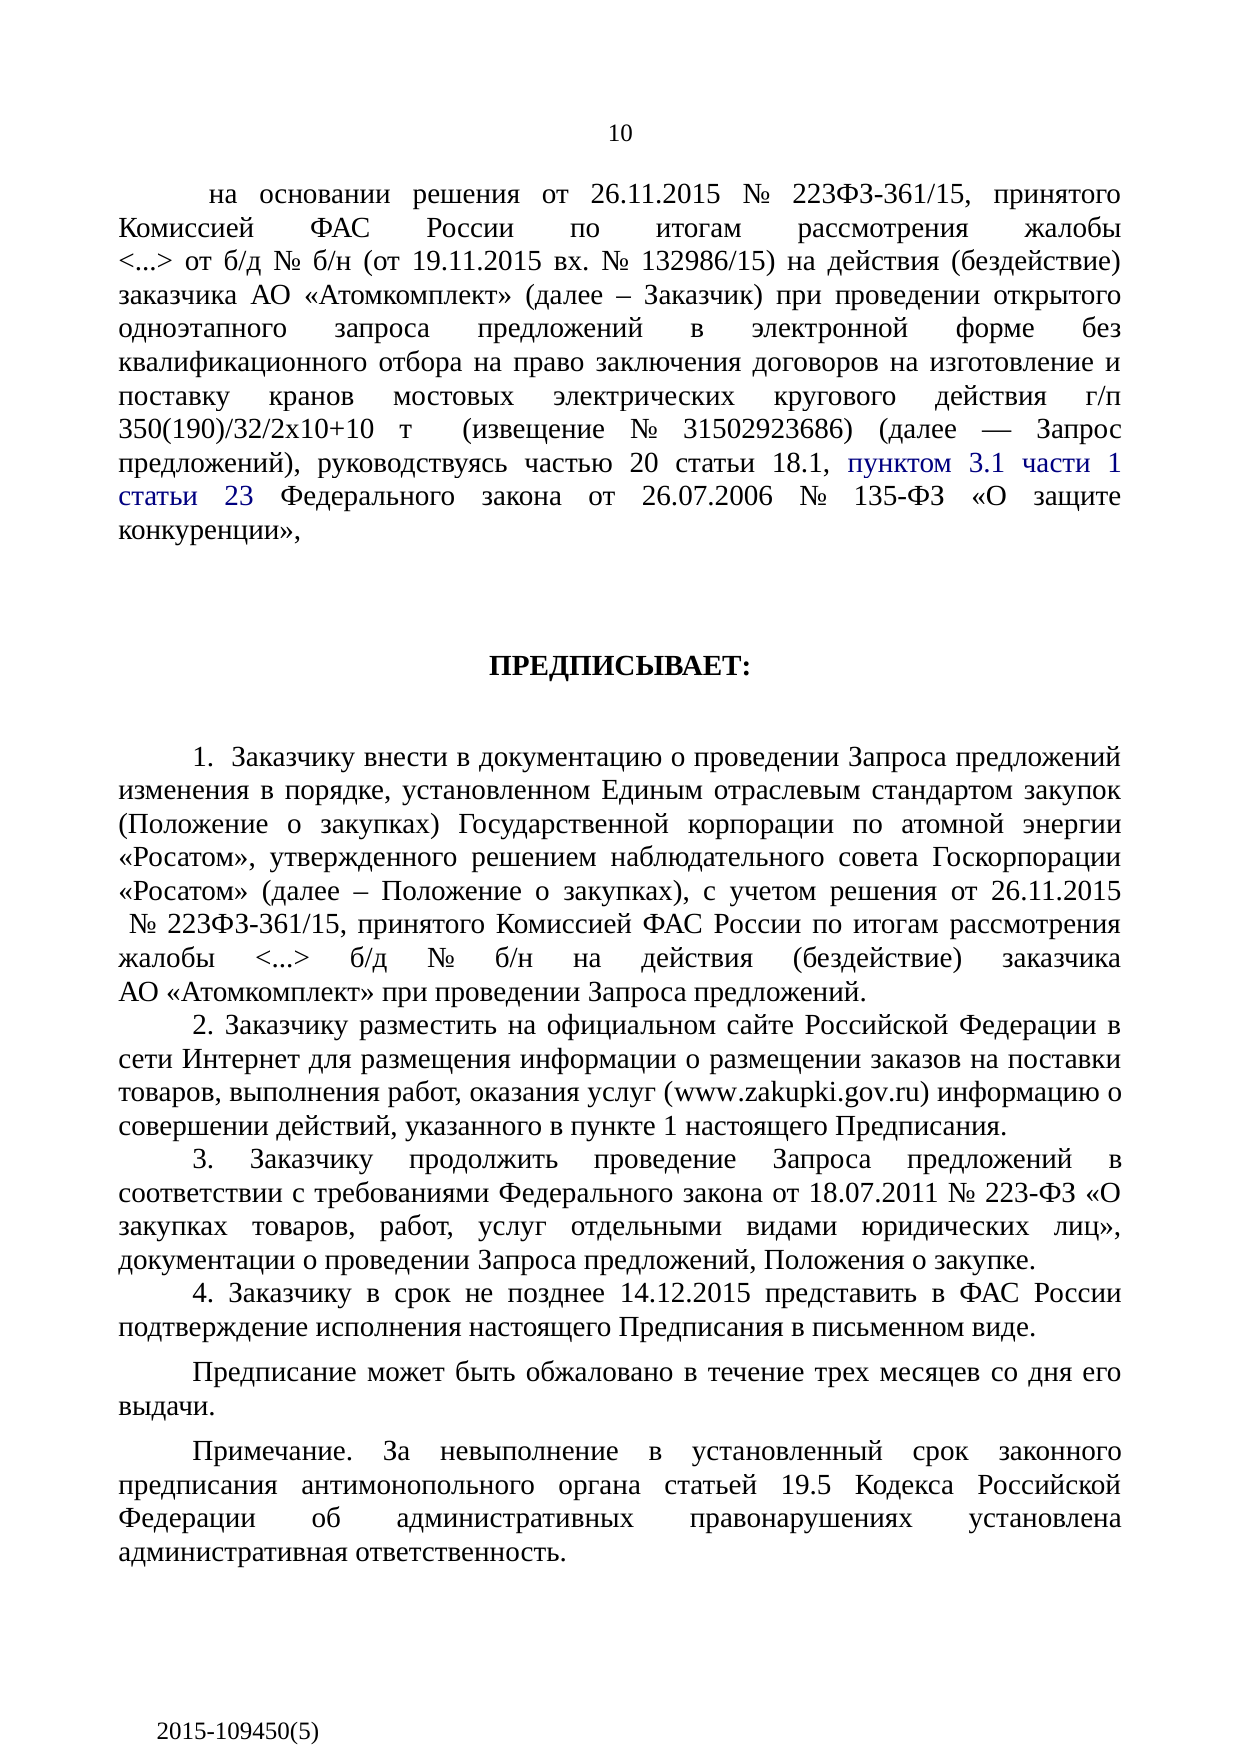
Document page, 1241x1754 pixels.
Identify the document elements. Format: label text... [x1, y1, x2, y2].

text Предписание может быть обжаловано в течение трех месяцев со дня его выдачи. [118, 1354, 1122, 1422]
text на основании решения от 26.11.2015 № 223ФЗ-361/15, принятого Комиссией ФАС России по итогам рассмотрения жалобы <...> от б/д № б/н (от 19.11.2015 вх. № 132986/15) на действия (бездействие) заказчика АО «Атомкомплект» (далее – Заказчик) при проведении открытого одноэтапного запроса предложений в электронной форме без квалификационного отбора на право заключения договоров на изготовление и поставку кранов мостовых электрических кругового действия г/п 350(190)/32/2х10+10 т (извещение № 31502923686) (далее — Запрос предложений), руководствуясь частью 20 статьи 18.1, пунктом 3.1 части 1 статьи 23 Федерального закона от 26.07.2006 № 135-ФЗ «О защите конкуренции», [118, 176, 1122, 545]
text 1. Заказчику внести в документацию о проведении Запроса предложений изменения в порядке, установленном Единым отраслевым стандартом закупок (Положение о закупках) Государственной корпорации по атомной энергии «Росатом», утвержденного решением наблюдательного совета Госкорпорации «Росатом» (далее – Положение о закупках), с учетом решения от 26.11.2015 № 223ФЗ-361/15, принятого Комиссией ФАС России по итогам рассмотрения жалобы <...> б/д № б/н на действия (бездействие) заказчика АО «Атомкомплект» при проведении Запроса предложений. 2. Заказчику разместить на официальном сайте Российской Федерации в сети Интернет для размещения информации о размещении заказов на поставки товаров, выполнения работ, оказания услуг (www.zakupki.gov.ru) информацию о совершении действий, указанного в пункте 1 настоящего Предписания. 3. Заказчику продолжить проведение Запроса предложений в соответствии с требованиями Федерального закона от 18.07.2011 № 223-ФЗ «О закупках товаров, работ, услуг отдельными видами юридических лиц», документации о проведении Запроса предложений, Положения о закупке. 4. Заказчику в срок не позднее 14.12.2015 представить в ФАС России подтверждение исполнения настоящего Предписания в письменном виде. [118, 739, 1122, 1343]
text ПРЕДПИСЫВАЕТ: [118, 648, 1122, 682]
text Примечание. За невыполнение в установленный срок законного предписания антимонопольного органа статьей 19.5 Кодекса Российской Федерации об административных правонарушениях установлена административная ответственность. [118, 1433, 1122, 1568]
